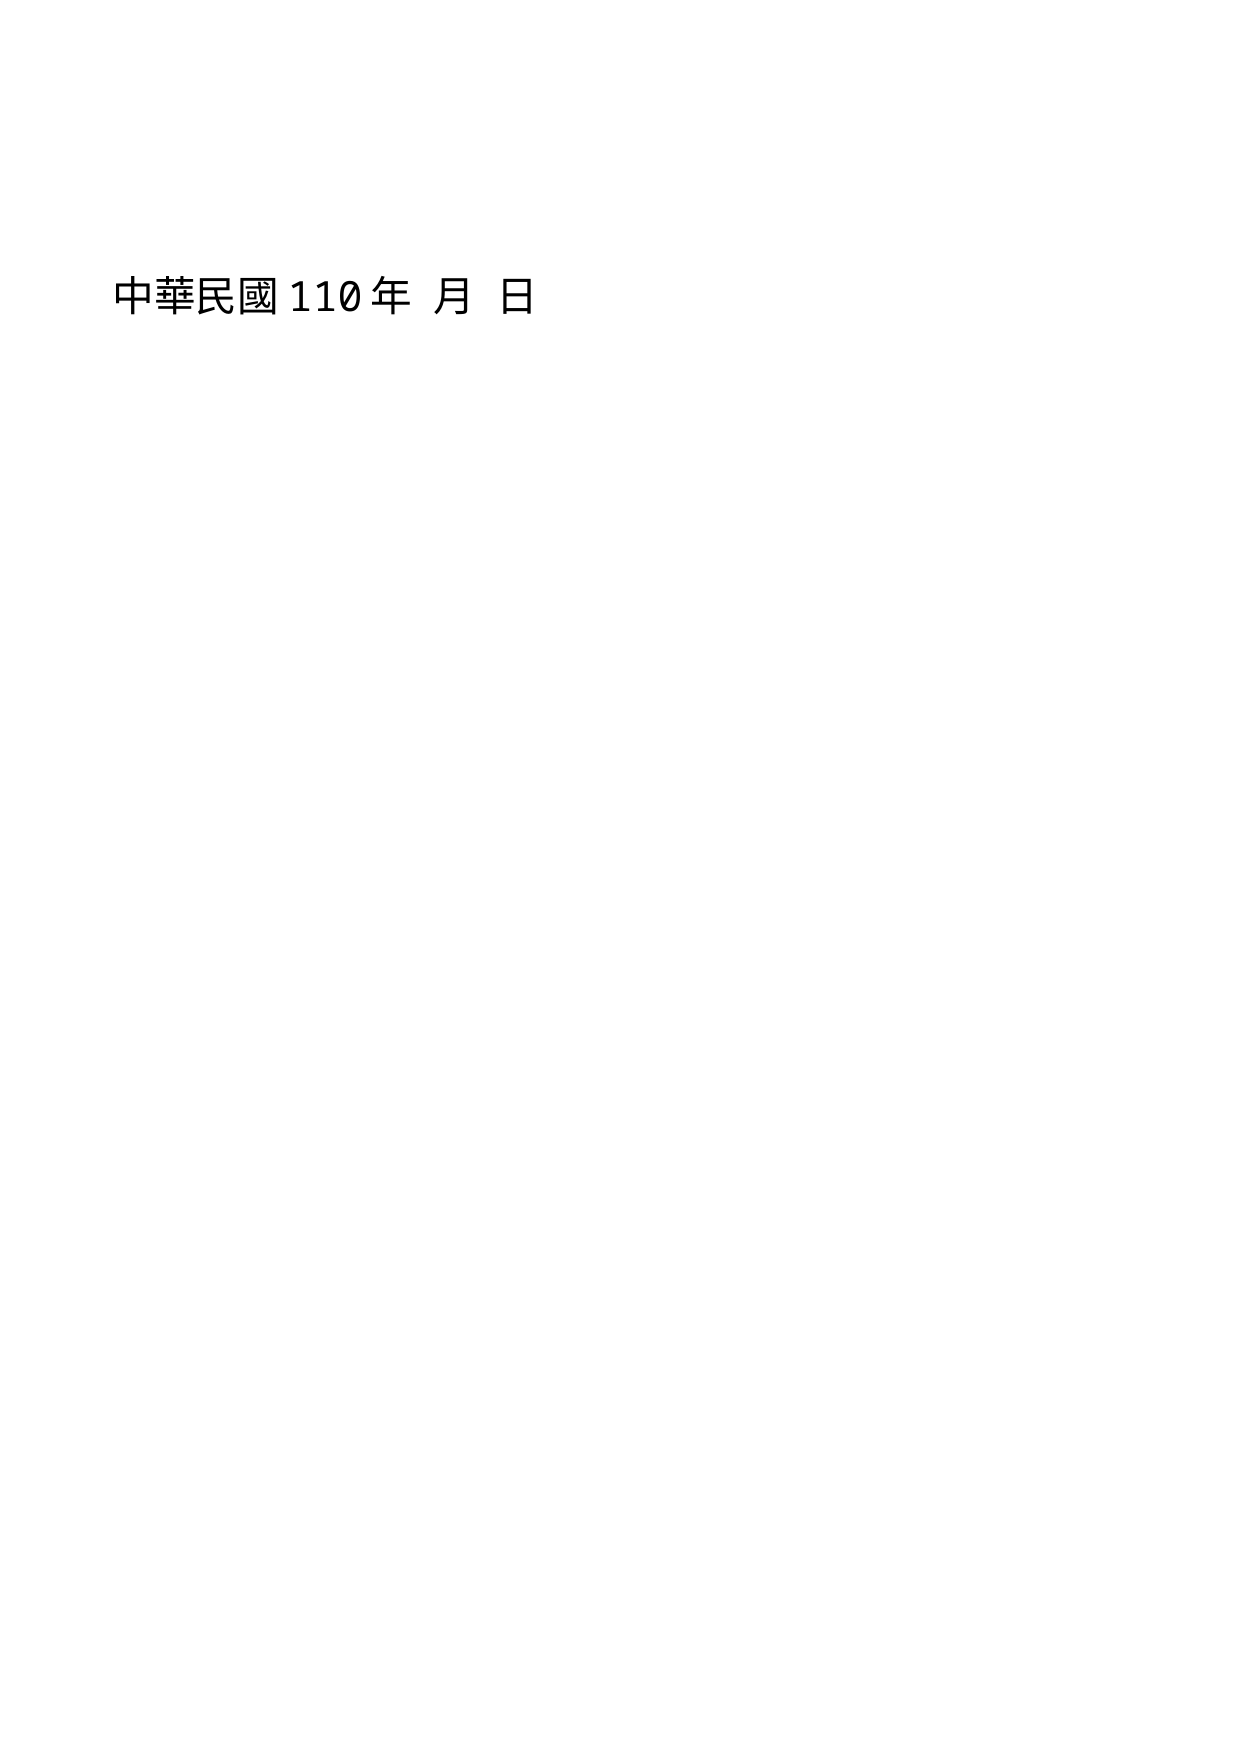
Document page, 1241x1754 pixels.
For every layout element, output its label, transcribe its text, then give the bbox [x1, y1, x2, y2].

text 中華民國110年 月 日 [112, 263, 1128, 324]
